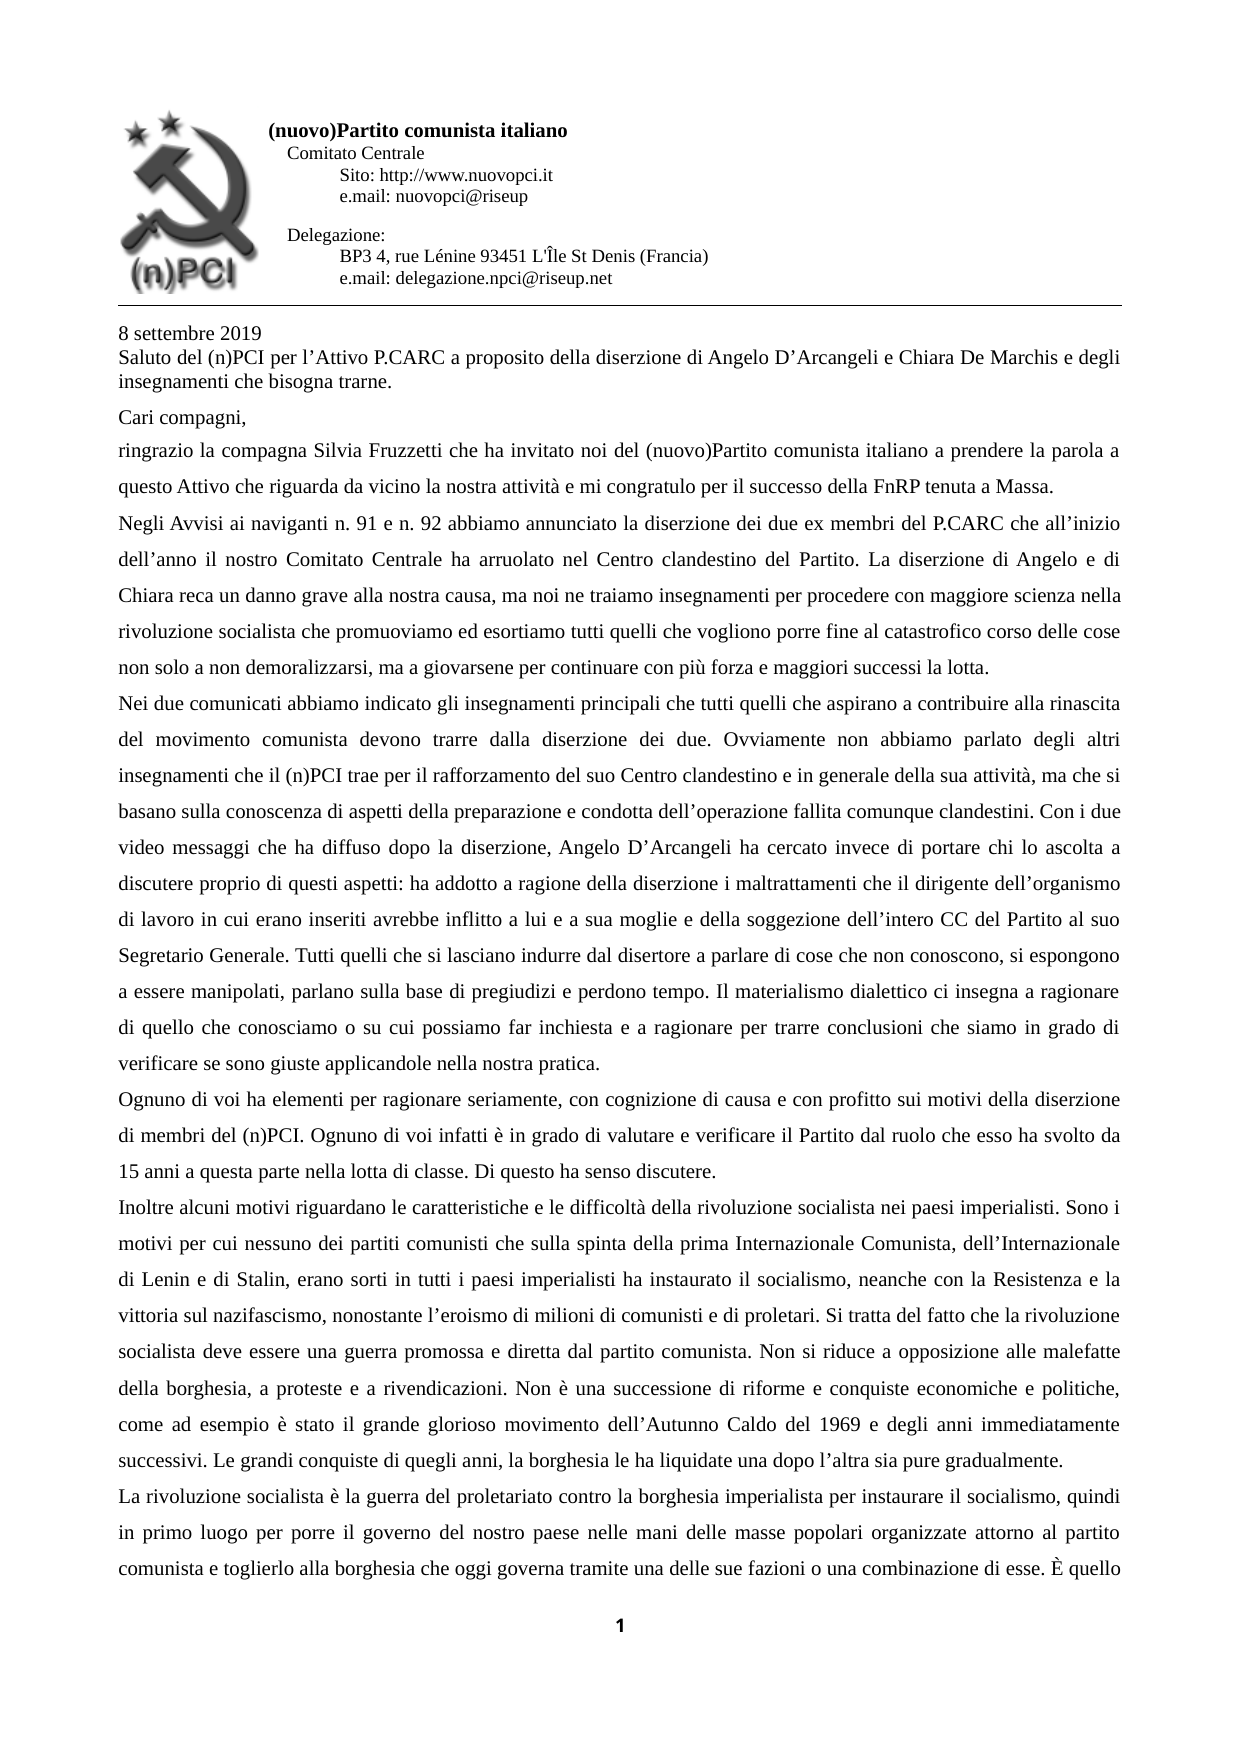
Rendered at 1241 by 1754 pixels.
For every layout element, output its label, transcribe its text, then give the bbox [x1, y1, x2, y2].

text Comitato Centrale [287, 142, 1122, 164]
text 8 settembre 2019 [118, 321, 1122, 345]
text Ognuno di voi ha elementi per ragionare seriamente, con cognizione di causa e con profitto sui motivi della diserzione di membri del (n)PCI. Ognuno di voi infatti è in grado di valutare e verificare il Partito dal ruolo che esso ha svolto da 15 anni a questa parte nella lotta di classe. Di questo ha senso discutere. [118, 1087, 1122, 1183]
text Saluto del (n)PCI per l’Attivo P.CARC a proposito della diserzione di Angelo D’Arcangeli e Chiara De Marchis e degli insegnamenti che bisogna trarne. [118, 345, 1122, 393]
text Delegazione: [287, 224, 1122, 245]
text e.mail: delegazione.npci@riseup.net [339, 267, 1122, 288]
text Negli Avvisi ai naviganti n. 91 e n. 92 abbiamo annunciato la diserzione dei due ex membri del P.CARC che all’inizio dell’anno il nostro Comitato Centrale ha arruolato nel Centro clandestino del Partito. La diserzione di Angelo e di Chiara reca un danno grave alla nostra causa, ma noi ne traiamo insegnamenti per procedere con maggiore scienza nella rivoluzione socialista che promuoviamo ed esortiamo tutti quelli che vogliono porre fine al catastrofico corso delle cose non solo a non demoralizzarsi, ma a giovarsene per continuare con più forza e maggiori successi la lotta. [118, 510, 1122, 679]
text ringrazio la compagna Silvia Fruzzetti che ha invitato noi del (nuovo)Partito comunista italiano a prendere la parola a questo Attivo che riguarda da vicino la nostra attività e mi congratulo per il successo della FnRP tenuta a Massa. [118, 438, 1122, 498]
text (nuovo)Partito comunista italiano [268, 118, 1122, 142]
text BP3 4, rue Lénine 93451 L'Île St Denis (Francia) [339, 245, 1122, 267]
text e.mail: nuovopci@riseup [339, 185, 1122, 207]
picture [118, 106, 259, 294]
text La rivoluzione socialista è la guerra del proletariato contro la borghesia imperialista per instaurare il socialismo, quindi in primo luogo per porre il governo del nostro paese nelle mani delle masse popolari organizzate attorno al partito comunista e toglierlo alla borghesia che oggi governa tramite una delle sue fazioni o una combinazione di esse. È quello [118, 1483, 1122, 1580]
text Nei due comunicati abbiamo indicato gli insegnamenti principali che tutti quelli che aspirano a contribuire alla rinascita del movimento comunista devono trarre dalla diserzione dei due. Ovviamente non abbiamo parlato degli altri insegnamenti che il (n)PCI trae per il rafforzamento del suo Centro clandestino e in generale della sua attività, ma che si basano sulla conoscenza di aspetti della preparazione e condotta dell’operazione fallita comunque clandestini. Con i due video messaggi che ha diffuso dopo la diserzione, Angelo D’Arcangeli ha cercato invece di portare chi lo ascolta a discutere proprio di questi aspetti: ha addotto a ragione della diserzione i maltrattamenti che il dirigente dell’organismo di lavoro in cui erano inseriti avrebbe inflitto a lui e a sua moglie e della soggezione dell’intero CC del Partito al suo Segretario Generale. Tutti quelli che si lasciano indurre dal disertore a parlare di cose che non conoscono, si espongono a essere manipolati, parlano sulla base di pregiudizi e perdono tempo. Il materialismo dialettico ci insegna a ragionare di quello che conosciamo o su cui possiamo far inchiesta e a ragionare per trarre conclusioni che siamo in grado di verificare se sono giuste applicandole nella nostra pratica. [118, 691, 1122, 1075]
text Cari compagni, [118, 405, 1122, 429]
text Inoltre alcuni motivi riguardano le caratteristiche e le difficoltà della rivoluzione socialista nei paesi imperialisti. Sono i motivi per cui nessuno dei partiti comunisti che sulla spinta della prima Internazionale Comunista, dell’Internazionale di Lenin e di Stalin, erano sorti in tutti i paesi imperialisti ha instaurato il socialismo, neanche con la Resistenza e la vittoria sul nazifascismo, nonostante l’eroismo di milioni di comunisti e di proletari. Si tratta del fatto che la rivoluzione socialista deve essere una guerra promossa e diretta dal partito comunista. Non si riduce a opposizione alle malefatte della borghesia, a proteste e a rivendicazioni. Non è una successione di riforme e conquiste economiche e politiche, come ad esempio è stato il grande glorioso movimento dell’Autunno Caldo del 1969 e degli anni immediatamente successivi. Le grandi conquiste di quegli anni, la borghesia le ha liquidate una dopo l’altra sia pure gradualmente. [118, 1195, 1122, 1472]
text Sito: http://www.nuovopci.it [339, 164, 1122, 185]
